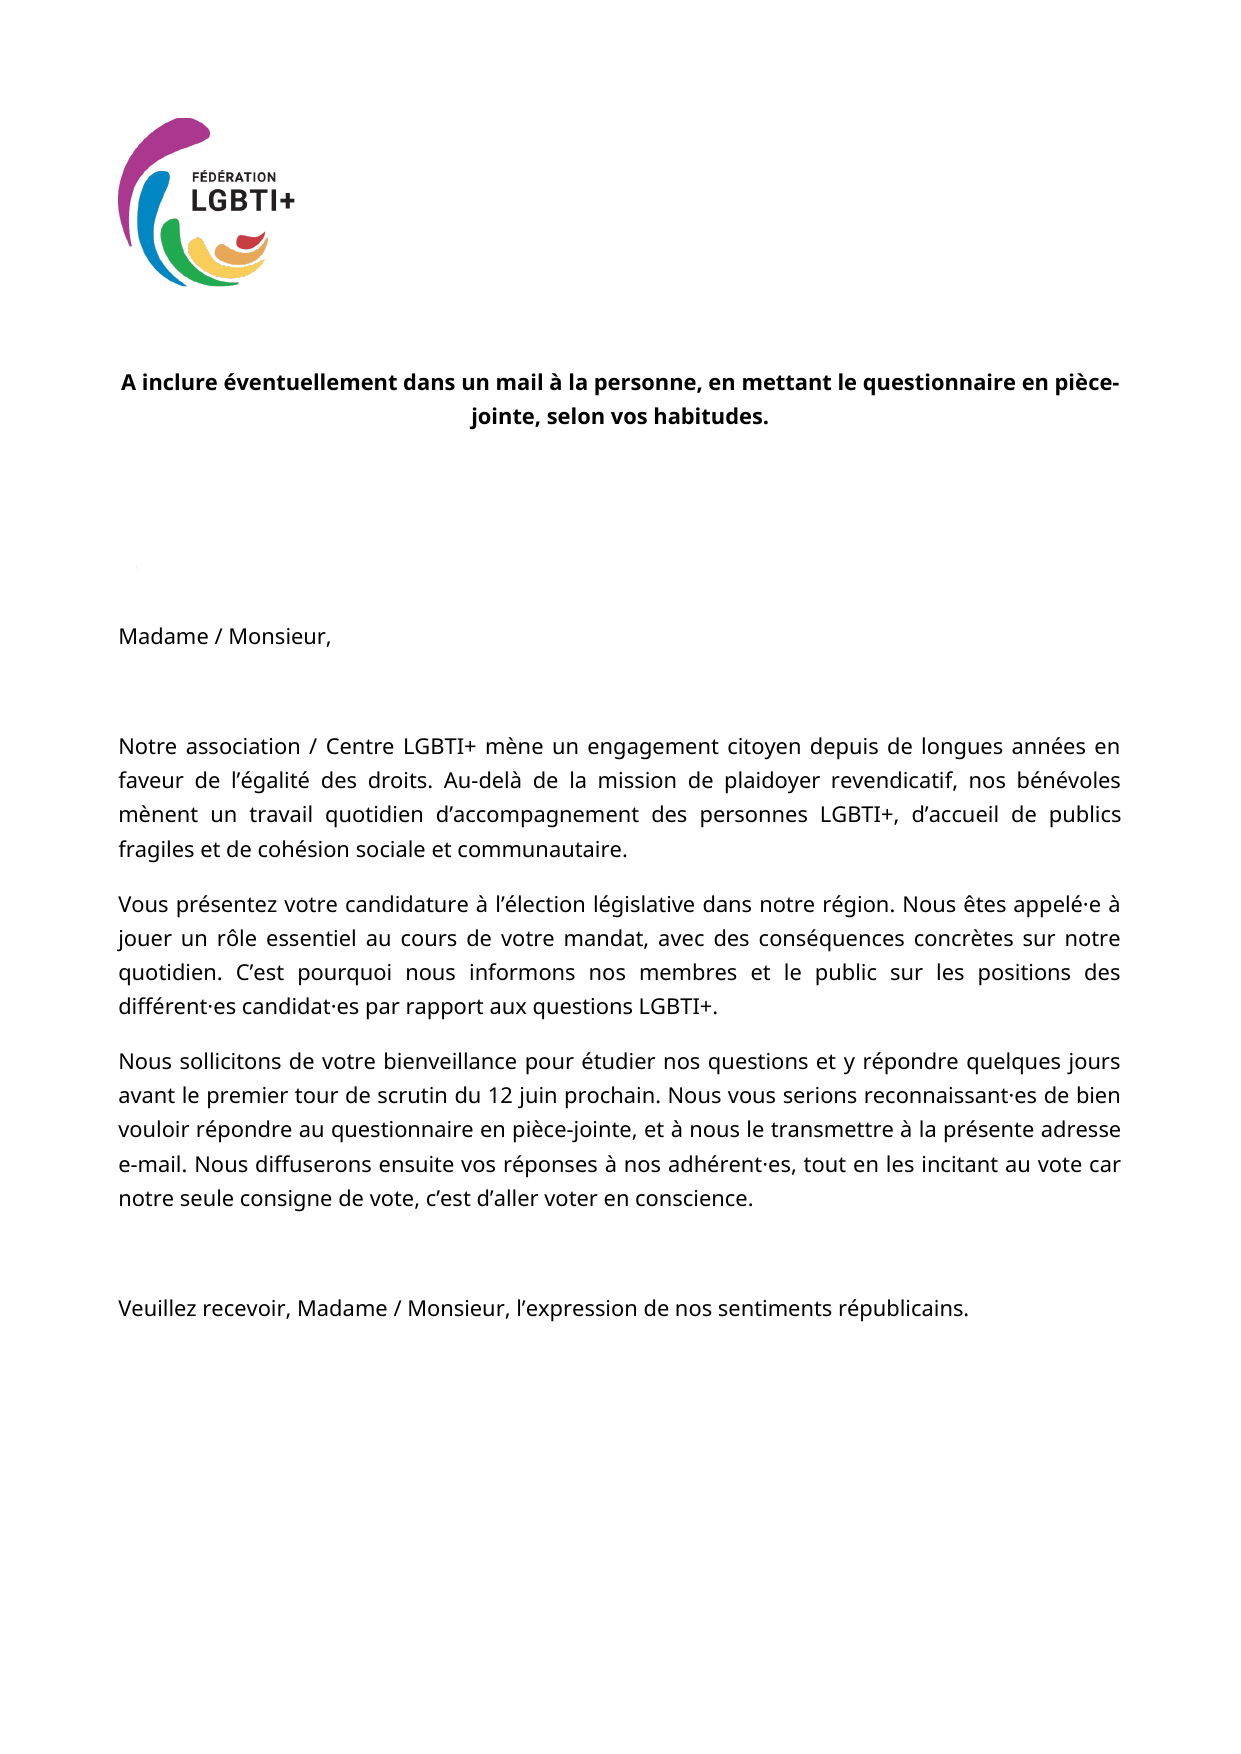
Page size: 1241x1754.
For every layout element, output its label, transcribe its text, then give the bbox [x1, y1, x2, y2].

text Vous présentez votre candidature à l’élection législative dans notre région. Nous êtes appelé·e à jouer un rôle essentiel au cours de votre mandat, avec des conséquences concrètes sur notre quotidien. C’est pourquoi nous informons nos membres et le public sur les positions des différent·es candidat·es par rapport aux questions LGBTI+. [118, 889, 1122, 1021]
text Nous sollicitons de votre bienveillance pour étudier nos questions et y répondre quelques jours avant le premier tour de scrutin du 12 juin prochain. Nous vous serions reconnaissant·es de bien vouloir répondre au questionnaire en pièce-jointe, et à nous le transmettre à la présente adresse e-mail. Nous diffuserons ensuite vos réponses à nos adhérent·es, tout en les incitant au vote car notre seule consigne de vote, c’est d’aller voter en conscience. [118, 1046, 1122, 1213]
text A inclure éventuellement dans un mail à la personne, en mettant le questionnaire en pièce-jointe, selon vos habitudes. [118, 367, 1122, 431]
text Notre association / Centre LGBTI+ mène un engagement citoyen depuis de longues années en faveur de l’égalité des droits. Au-delà de la mission de plaidoyer revendicatif, nos bénévoles mènent un travail quotidien d’accompagnement des personnes LGBTI+, d’accueil de publics fragiles et de cohésion sociale et communautaire. [118, 731, 1122, 863]
picture [118, 118, 295, 287]
text Veuillez recevoir, Madame / Monsieur, l’expression de nos sentiments républicains. [118, 1293, 1122, 1323]
text Madame / Monsieur, [118, 621, 1122, 651]
